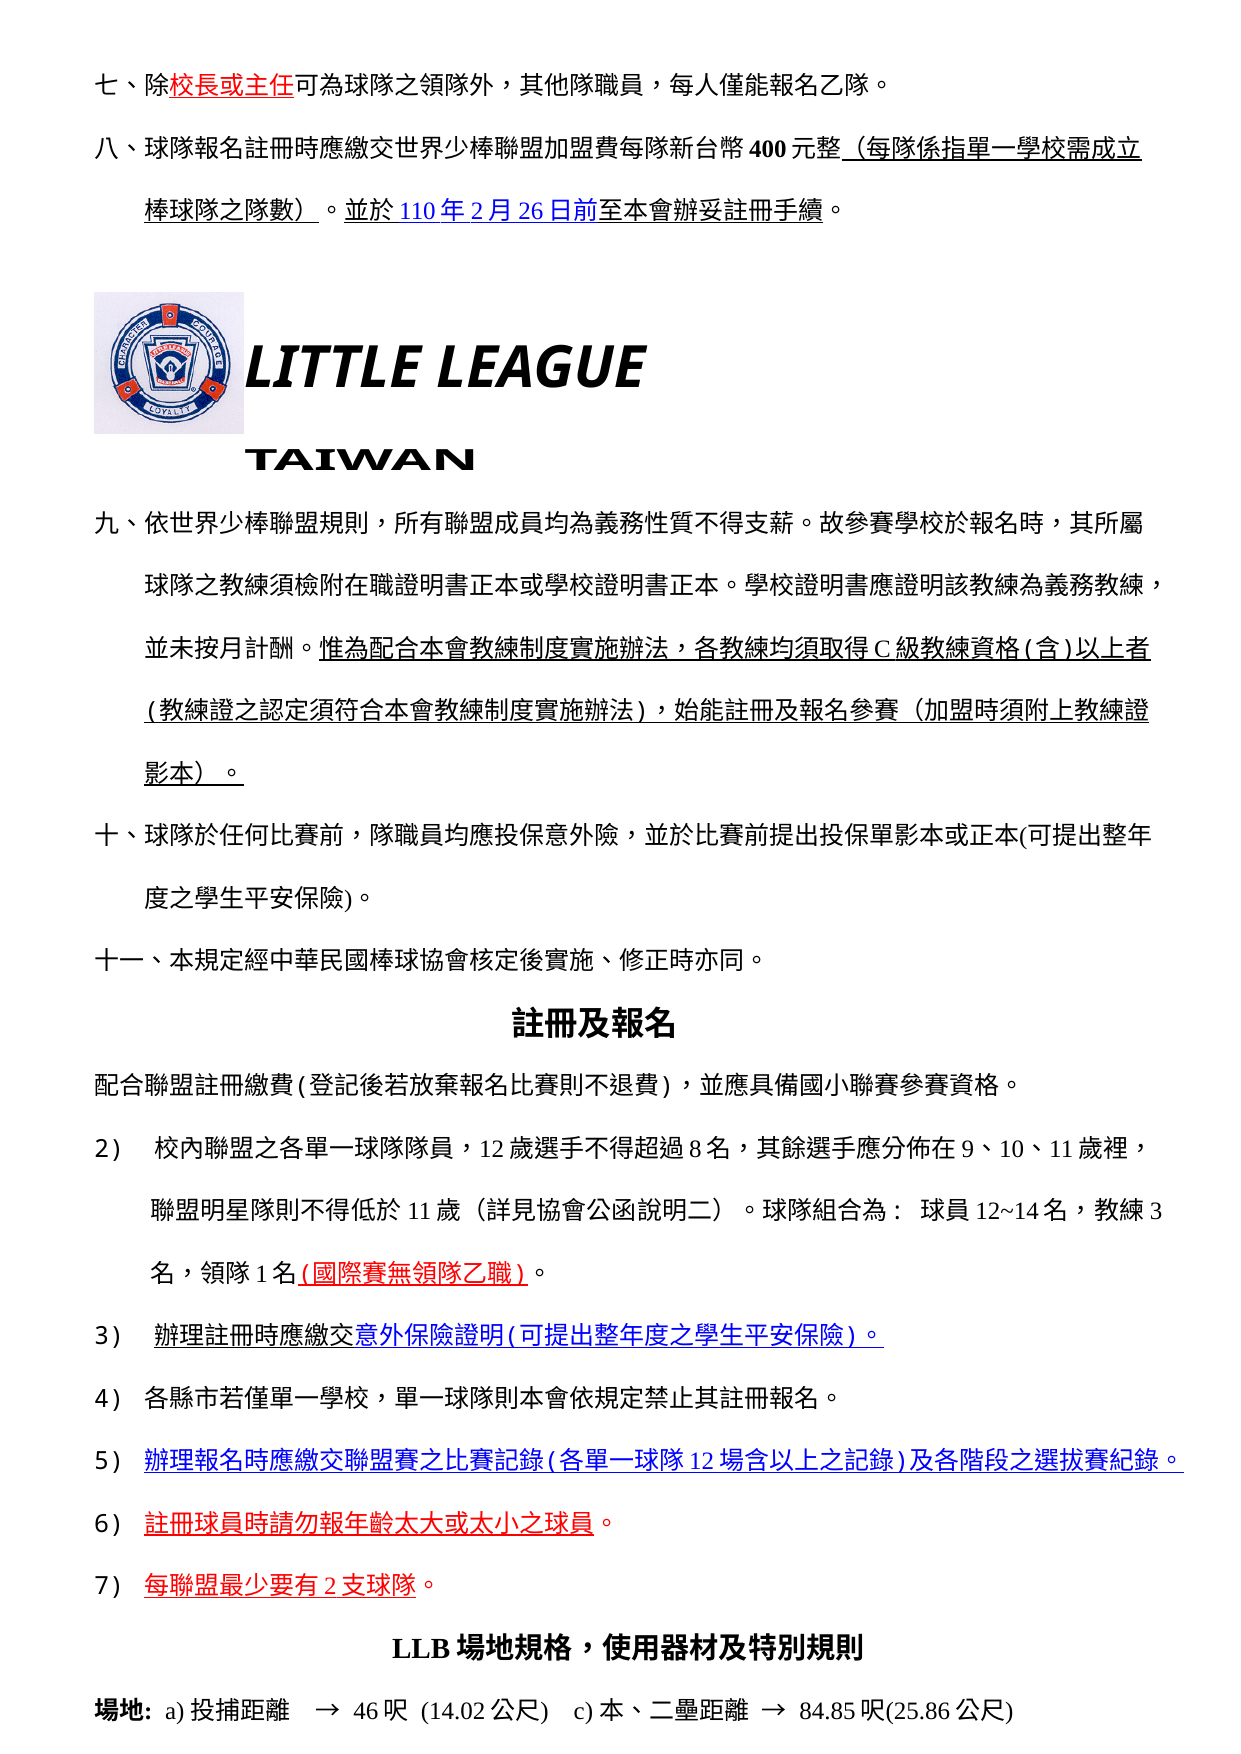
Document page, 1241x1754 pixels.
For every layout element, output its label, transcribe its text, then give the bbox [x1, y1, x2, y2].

list 註冊球員時請勿報年齡太大或太小之球員。 [94, 1479, 1162, 1542]
list 配合聯盟註冊繳費(登記後若放棄報名比賽則不退費)，並應具備國小聯賽參賽資格。 [0, 1042, 1162, 1104]
list 各縣市若僅單一學校，單一球隊則本會依規定禁止其註冊報名。 [94, 1354, 1162, 1417]
text 七、除校長或主任可為球隊之領隊外，其他隊職員，每人僅能報名乙隊。 [94, 42, 1162, 104]
text 3) 辦理註冊時應繳交意外保險證明(可提出整年度之學生平安保險)。 [94, 1292, 1162, 1354]
text 十、球隊於任何比賽前，隊職員均應投保意外險，並於比賽前提出投保單影本或正本(可提出整年度之學生平安保險)。 [94, 792, 1162, 917]
text 十一、本規定經中華民國棒球協會核定後實施、修正時亦同。 [94, 917, 1162, 979]
text TAIWAN [94, 417, 1162, 479]
text 2) 校內聯盟之各單一球隊隊員，12歲選手不得超過8名，其餘選手應分佈在9、10、11歲裡， [94, 1104, 1162, 1167]
text 註冊及報名 [94, 979, 1162, 1042]
text 場地: a) 投捕距離 → 46呎 (14.02公尺) c) 本、二壘距離 → 84.85呎(25.86公尺) [94, 1667, 1162, 1729]
text LITTLE LEAGUE [244, 292, 1162, 417]
list 每聯盟最少要有2支球隊。 [94, 1542, 1162, 1604]
text 九、依世界少棒聯盟規則，所有聯盟成員均為義務性質不得支薪。故參賽學校於報名時，其所屬球隊之教練須檢附在職證明書正本或學校證明書正本。學校證明書應證明該教練為義務教練，並未按月計酬。惟為配合本會教練制度實施辦法，各教練均須取得C級教練資格(含)以上者(教練證之認定須符合本會教練制度實施辦法)，始能註冊及報名參賽（加盟時須附上教練證影本）。 [94, 479, 1162, 792]
text LLB場地規格，使用器材及特別規則 [94, 1604, 1162, 1667]
text 八、球隊報名註冊時應繳交世界少棒聯盟加盟費每隊新台幣400元整（每隊係指單一學校需成立棒球隊之隊數）。並於110年2月26日前至本會辦妥註冊手續。 [94, 104, 1162, 229]
list 辦理報名時應繳交聯盟賽之比賽記錄(各單一球隊12場含以上之記錄)及各階段之選拔賽紀錄。 [94, 1417, 1162, 1479]
text 聯盟明星隊則不得低於11歲（詳見協會公函說明二）。球隊組合為: 球員12~14名，教練3名，領隊1名(國際賽無領隊乙職)。 [150, 1167, 1162, 1292]
